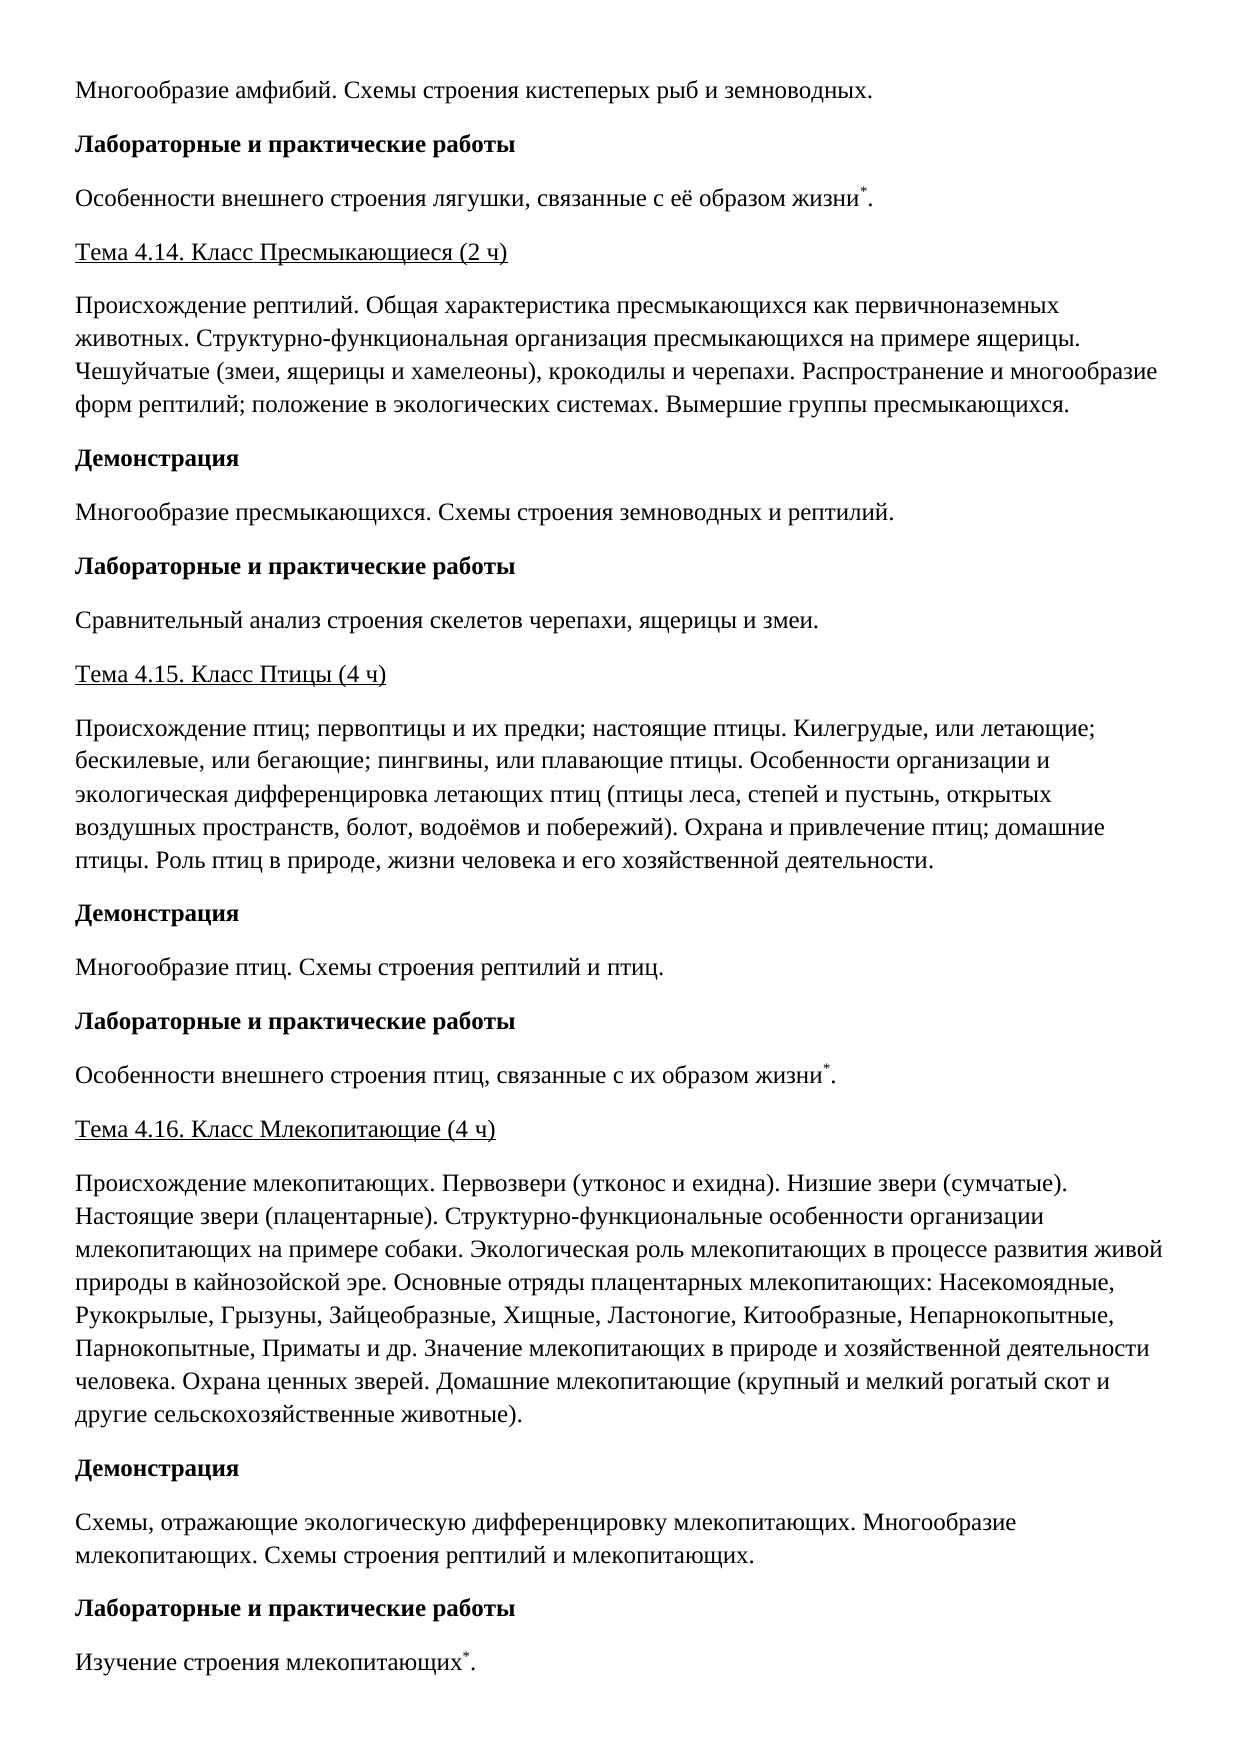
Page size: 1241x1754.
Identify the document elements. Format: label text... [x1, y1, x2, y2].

text Многообразие птиц. Схемы строения рептилий и птиц. [75, 952, 1165, 981]
text Лабораторные и практические работы [75, 129, 1165, 158]
text Происхождение рептилий. Общая характеристика пресмыкающихся как первичноназемных животных. Структурно-функциональная организация пресмыкающихся на примере ящерицы. Чешуйчатые (змеи, ящерицы и хамелеоны), крокодилы и черепахи. Распространение и многообразие форм рептилий; положение в экологических системах. Вымершие группы пресмыкающихся. [75, 290, 1165, 418]
text Изучение строения млекопитающих*. [75, 1647, 1165, 1676]
text Тема 4.15. Класс Птицы (4 ч) [75, 659, 1165, 687]
text Тема 4.16. Класс Млекопитающие (4 ч) [75, 1114, 1165, 1143]
text Особенности внешнего строения птиц, связанные с их образом жизни*. [75, 1060, 1165, 1089]
text Сравнительный анализ строения скелетов черепахи, ящерицы и змеи. [75, 605, 1165, 634]
text Демонстрация [75, 1453, 1165, 1482]
text Происхождение млекопитающих. Первозвери (утконос и ехидна). Низшие звери (сумчатые). Настоящие звери (плацентарные). Структурно-функциональные особенности организации млекопитающих на примере собаки. Экологическая роль млекопитающих в процессе развития живой природы в кайнозойской эре. Основные отряды плацентарных млекопитающих: Насекомоядные, Рукокрылые, Грызуны, Зайцеобразные, Хищные, Ластоногие, Китообразные, Непарнокопытные, Парнокопытные, Приматы и др. Значение млекопитающих в природе и хозяйственной деятельности человека. Охрана ценных зверей. Домашние млекопитающие (крупный и мелкий рогатый скот и другие сельскохозяйственные животные). [75, 1168, 1165, 1428]
text Схемы, отражающие экологическую дифференцировку млекопитающих. Многообразие млекопитающих. Схемы строения рептилий и млекопитающих. [75, 1507, 1165, 1568]
text Происхождение птиц; первоптицы и их предки; настоящие птицы. Килегрудые, или летающие; бескилевые, или бегающие; пингвины, или плавающие птицы. Особенности организации и экологическая дифференцировка летающих птиц (птицы леса, степей и пустынь, открытых воздушных пространств, болот, водоёмов и побережий). Охрана и привлечение птиц; домашние птицы. Роль птиц в природе, жизни человека и его хозяйственной деятельности. [75, 713, 1165, 873]
text Особенности внешнего строения лягушки, связанные с её образом жизни*. [75, 183, 1165, 211]
text Многообразие пресмыкающихся. Схемы строения земноводных и рептилий. [75, 497, 1165, 526]
text Лабораторные и практические работы [75, 551, 1165, 580]
text Демонстрация [75, 898, 1165, 927]
text Многообразие амфибий. Схемы строения кистеперых рыб и земноводных. [75, 75, 1165, 104]
text Лабораторные и практические работы [75, 1593, 1165, 1622]
text Тема 4.14. Класс Пресмыкающиеся (2 ч) [75, 237, 1165, 265]
text Демонстрация [75, 443, 1165, 472]
text Лабораторные и практические работы [75, 1006, 1165, 1035]
